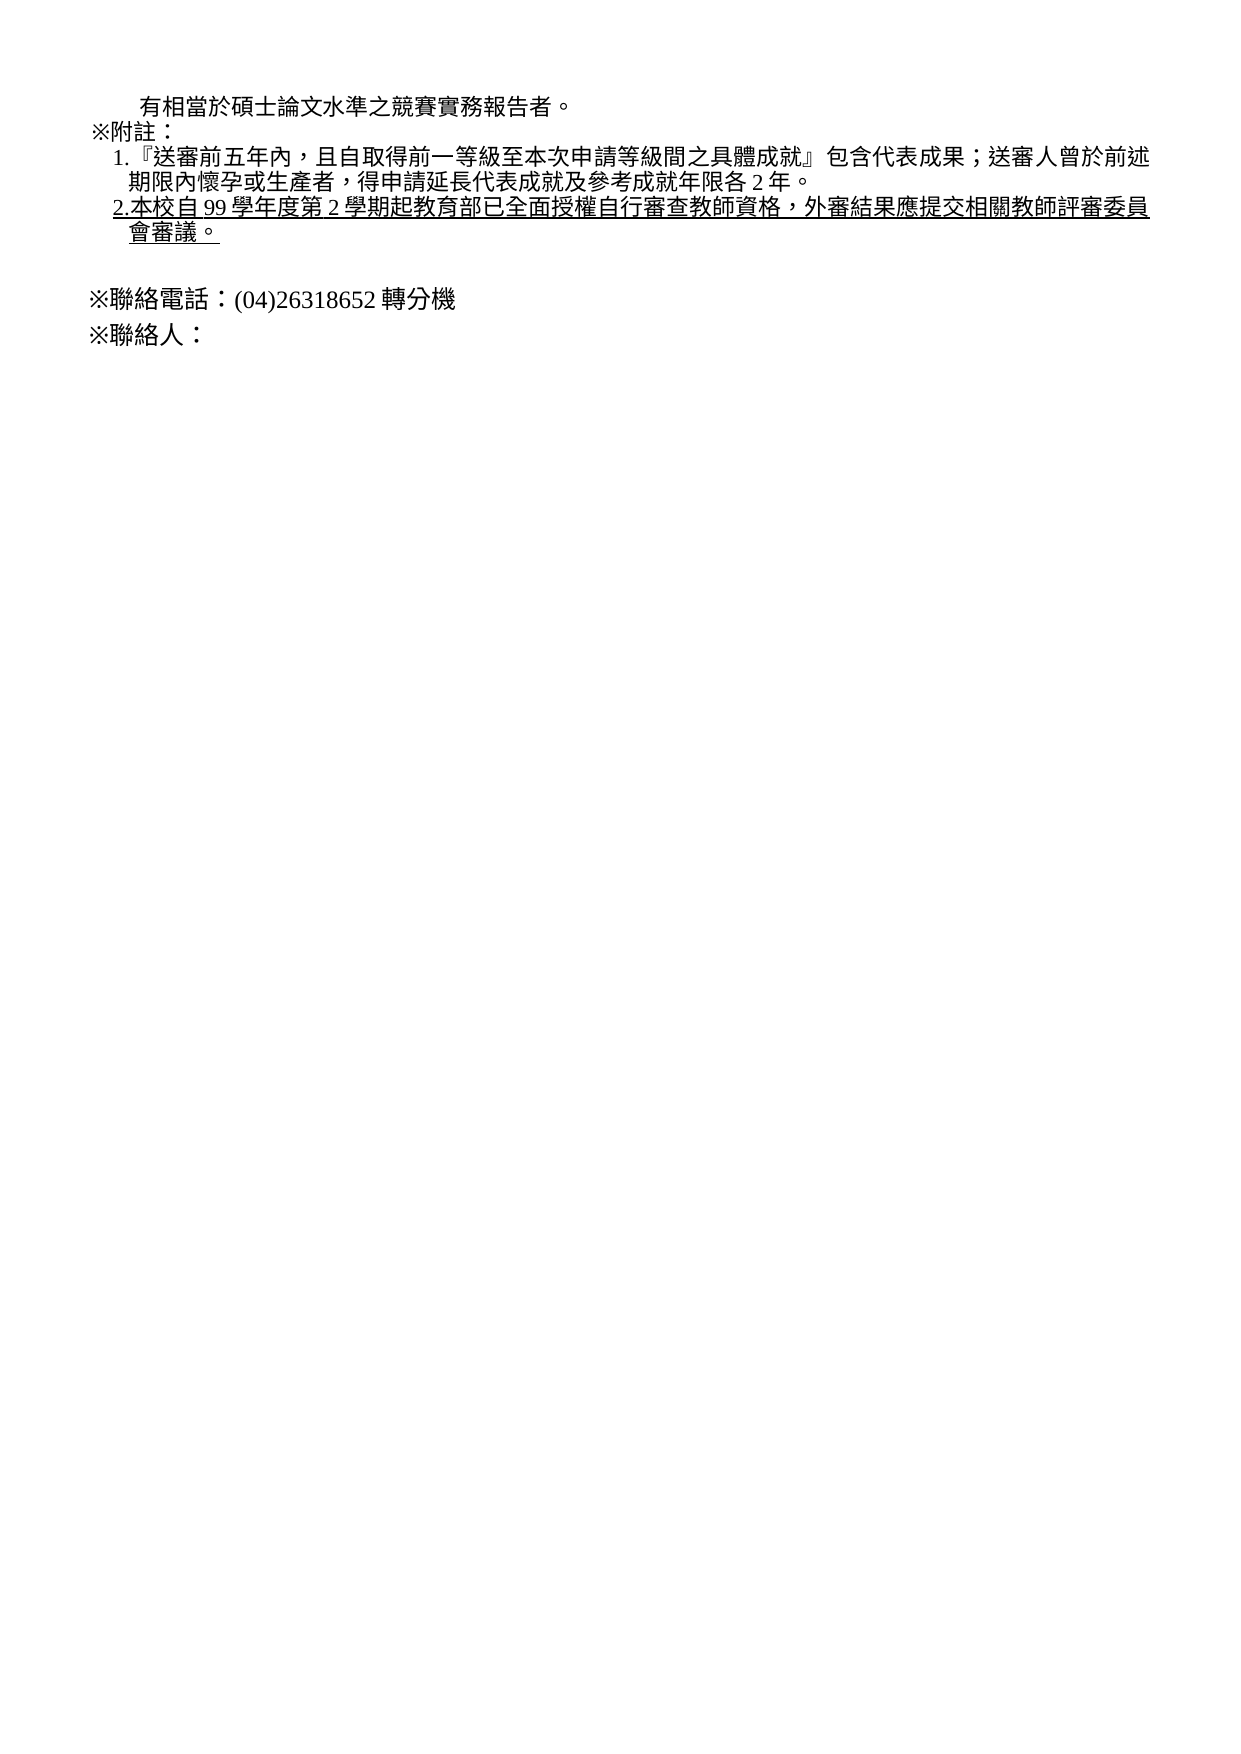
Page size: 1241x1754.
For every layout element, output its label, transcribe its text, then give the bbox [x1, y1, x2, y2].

text ※附註： [91, 121, 1152, 146]
text 有相當於碩士論文水準之競賽實務報告者。 [121, 96, 1152, 121]
text ※聯絡人： [89, 316, 1152, 352]
text 1.『送審前五年內，且自取得前一等級至本次申請等級間之具體成就』包含代表成果；送審人曾於前述期限內懷孕或生產者，得申請延長代表成就及參考成就年限各2年。 [112, 146, 1152, 196]
text 2.本校自99學年度第2學期起教育部已全面授權自行審查教師資格，外審結果應提交相關教師評審委員會審議。 [112, 196, 1152, 246]
text ※聯絡電話：(04)26318652轉分機 [89, 279, 1152, 316]
